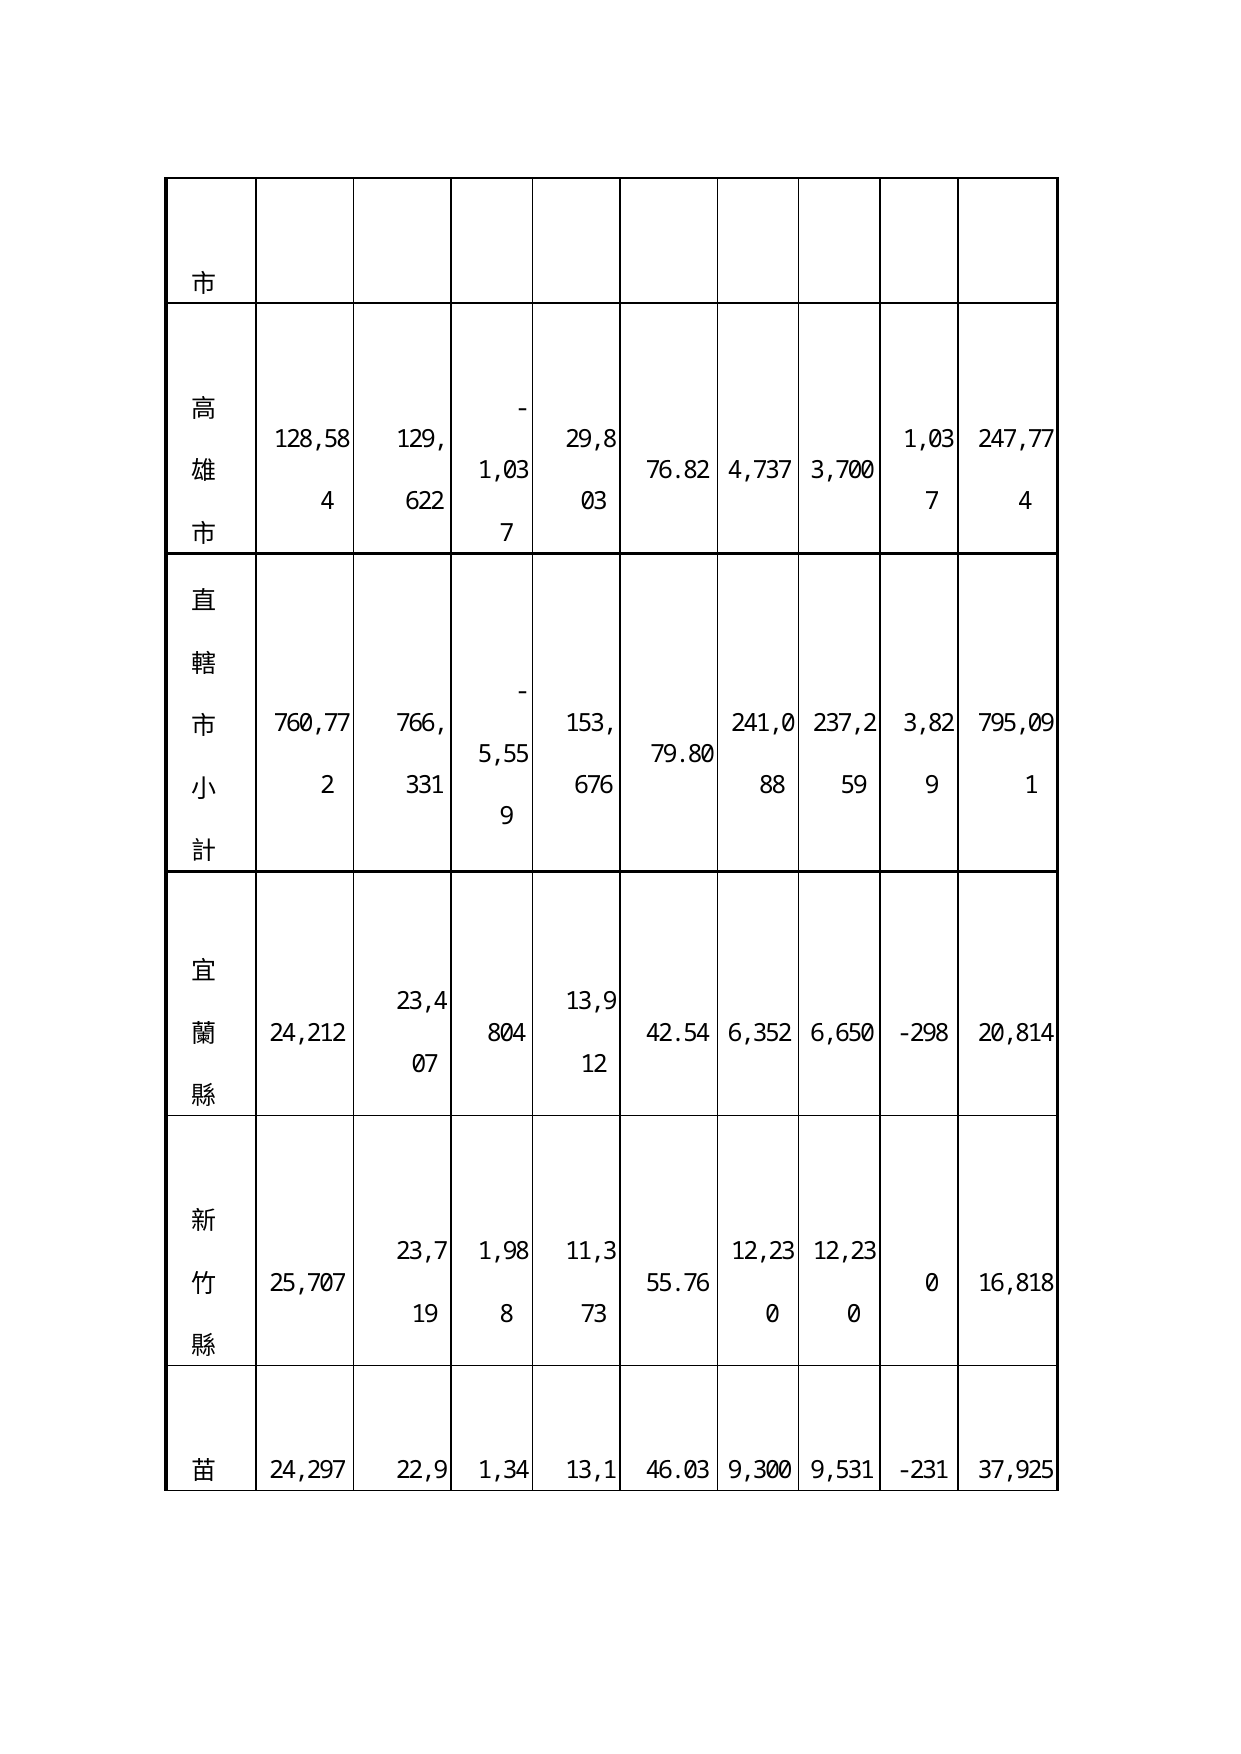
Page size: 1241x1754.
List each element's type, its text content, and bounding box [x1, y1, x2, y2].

table_cell 9,300 [718, 1366, 798, 1490]
table_cell [959, 179, 1056, 302]
table_cell 3,700 [799, 304, 879, 552]
table_cell 37,925 [959, 1366, 1056, 1490]
table_cell 22,9 [354, 1366, 450, 1490]
table_cell 20,814 [959, 873, 1056, 1115]
table_cell 241,088 [718, 555, 798, 870]
table_cell [799, 179, 879, 302]
table_cell 29,803 [533, 304, 619, 552]
table_cell [718, 179, 798, 302]
table_cell 804 [452, 873, 532, 1115]
table_cell 9,531 [799, 1366, 879, 1490]
table_cell 1,988 [452, 1116, 532, 1365]
table_cell -5,559 [452, 555, 532, 870]
table_cell 12,230 [718, 1116, 798, 1365]
table_cell 1,34 [452, 1366, 532, 1490]
table_cell 25,707 [257, 1116, 353, 1365]
table_cell 237,259 [799, 555, 879, 870]
table_cell 0 [881, 1116, 957, 1365]
table_cell [452, 179, 532, 302]
table_cell [257, 179, 353, 302]
table_cell 23,407 [354, 873, 450, 1115]
table_cell 13,1 [533, 1366, 619, 1490]
table_cell -1,037 [452, 304, 532, 552]
table_cell 42.54 [621, 873, 717, 1115]
table_cell 1,037 [881, 304, 957, 552]
table_cell -298 [881, 873, 957, 1115]
table_cell 760,772 [257, 555, 353, 870]
table_cell [354, 179, 450, 302]
table_cell 6,650 [799, 873, 879, 1115]
table_cell -231 [881, 1366, 957, 1490]
table_cell 79.80 [621, 555, 717, 870]
table_cell 市 [168, 179, 255, 302]
table_cell [533, 179, 619, 302]
table_cell 直轄市小計 [168, 555, 255, 870]
table_cell 795,091 [959, 555, 1056, 870]
table_cell 247,774 [959, 304, 1056, 552]
table_cell 153,676 [533, 555, 619, 870]
table_cell 6,352 [718, 873, 798, 1115]
table_cell 23,719 [354, 1116, 450, 1365]
table_cell 11,373 [533, 1116, 619, 1365]
table_cell 苗 [168, 1366, 255, 1490]
table_cell [621, 179, 717, 302]
table_cell 3,829 [881, 555, 957, 870]
table_cell 新竹縣 [168, 1116, 255, 1365]
table_cell 12,230 [799, 1116, 879, 1365]
table_cell 766,331 [354, 555, 450, 870]
table_cell 13,912 [533, 873, 619, 1115]
table_cell 高雄市 [168, 304, 255, 552]
table_cell [881, 179, 957, 302]
table_cell 76.82 [621, 304, 717, 552]
table_cell 宜蘭縣 [168, 873, 255, 1115]
table_cell 24,212 [257, 873, 353, 1115]
table_cell 55.76 [621, 1116, 717, 1365]
table_cell 129,622 [354, 304, 450, 552]
table_cell 4,737 [718, 304, 798, 552]
table_cell 24,297 [257, 1366, 353, 1490]
table_cell 46.03 [621, 1366, 717, 1490]
table_cell 16,818 [959, 1116, 1056, 1365]
table_cell 128,584 [257, 304, 353, 552]
